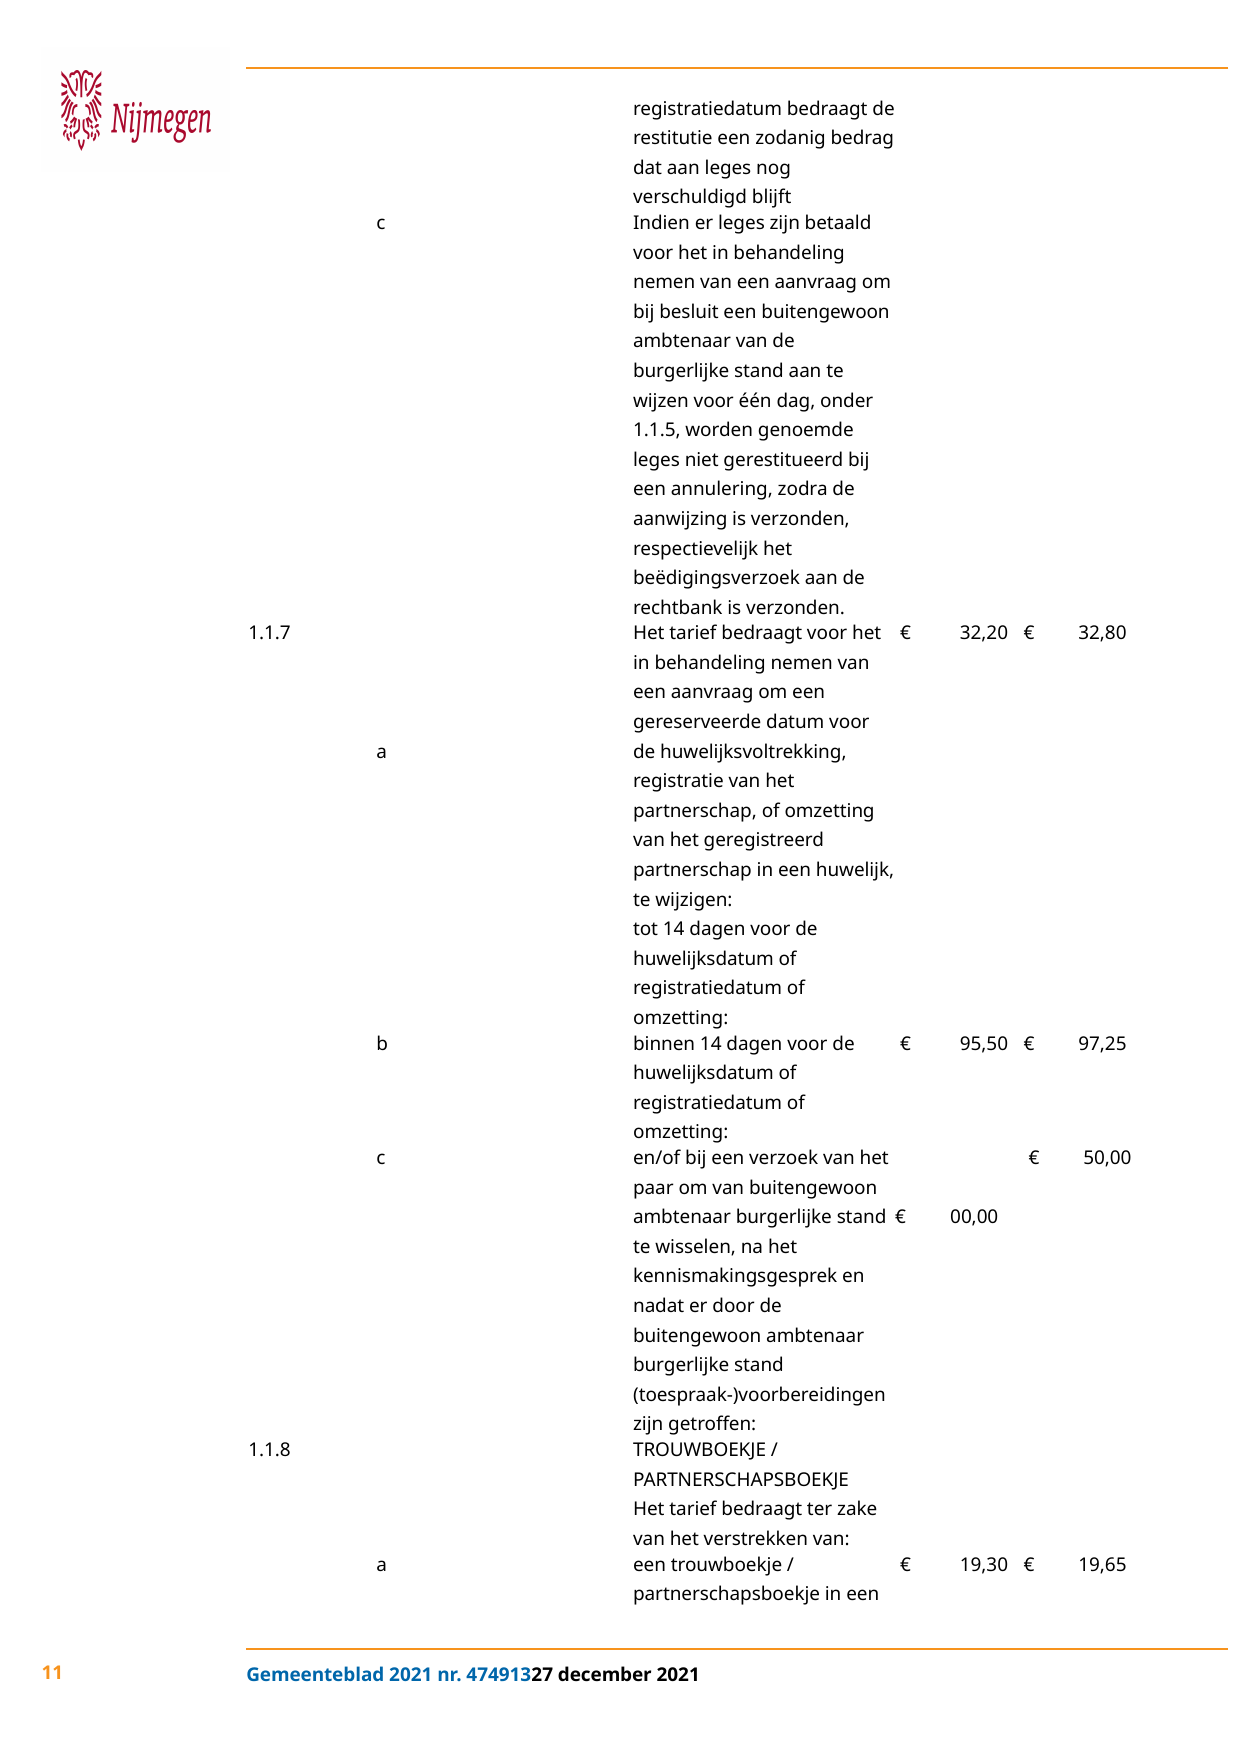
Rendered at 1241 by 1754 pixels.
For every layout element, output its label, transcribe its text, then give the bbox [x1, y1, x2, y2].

table_cell Het tarief bedraagt voor het in behandeling nemen van een aanvraag om een gereserveerde datum voor de huwelijksvoltrekking, registratie van het partnerschap, of omzetting van het geregistreerd partnerschap in een huwelijk, te wijzigen: tot 14 dagen voor de huwelijksdatum of registratiedatum of omzetting: [633, 620, 895, 1030]
table_cell [248, 209, 376, 619]
picture [41, 47, 231, 172]
table_cell registratiedatum bedraagt de restitutie een zodanig bedrag dat aan leges nog verschuldigd blijft [633, 95, 895, 209]
table_cell € 19,30 [895, 1551, 1023, 1606]
table_cell a [376, 1551, 504, 1606]
table_cell Indien er leges zijn betaald voor het in behandeling nemen van een aanvraag om bij besluit een buitengewoon ambtenaar van de burgerlijke stand aan te wijzen voor één dag, onder 1.1.5, worden genoemde leges niet gerestitueerd bij een annulering, zodra de aanwijzing is verzonden, respectievelijk het beëdigingsverzoek aan de rechtbank is verzonden. [633, 209, 895, 619]
table_cell € 32,80 [1023, 620, 1152, 1030]
table_cell € 95,50 [895, 1030, 1023, 1144]
table_cell [895, 1436, 1023, 1551]
table_cell b [376, 1030, 504, 1144]
table_cell a [376, 620, 504, 1030]
table_cell [505, 1551, 633, 1606]
table_cell [248, 1551, 376, 1606]
table_cell [1023, 209, 1152, 619]
table_cell [1023, 1436, 1152, 1551]
table_cell c [376, 1144, 504, 1436]
table_cell [1023, 95, 1152, 209]
table_cell [248, 95, 376, 209]
table_cell [505, 620, 633, 1030]
table_cell TROUWBOEKJE / PARTNERSCHAPSBOEKJE Het tarief bedraagt ter zake van het verstrekken van: [633, 1436, 895, 1551]
table_cell en/of bij een verzoek van het paar om van buitengewoon ambtenaar burgerlijke stand te wisselen, na het kennismakingsgesprek en nadat er door de buitengewoon ambtenaar burgerlijke stand (toespraak-)voorbereidingen zijn getroffen: [633, 1144, 895, 1436]
table_cell [248, 1144, 376, 1436]
table_cell [505, 1436, 633, 1551]
table_cell [895, 95, 1023, 209]
table_cell € 50,00 [1023, 1144, 1152, 1436]
table_cell € 19,65 [1023, 1551, 1152, 1606]
table_cell [248, 1030, 376, 1144]
table_cell binnen 14 dagen voor de huwelijksdatum of registratiedatum of omzetting: [633, 1030, 895, 1144]
table_cell [505, 1030, 633, 1144]
table_cell een trouwboekje / partnerschapsboekje in een [633, 1551, 895, 1606]
table_cell € 32,20 [895, 620, 1023, 1030]
table_cell € 97,25 [1023, 1030, 1152, 1144]
table_cell [505, 1144, 633, 1436]
table_cell [505, 95, 633, 209]
table_cell € 00,00 [895, 1144, 1023, 1436]
table_cell [895, 209, 1023, 619]
table_cell [376, 1436, 504, 1551]
table_cell c [376, 209, 504, 619]
table_cell 1.1.7 [248, 620, 376, 1030]
table_cell [376, 95, 504, 209]
table_cell 1.1.8 [248, 1436, 376, 1551]
table_cell [505, 209, 633, 619]
